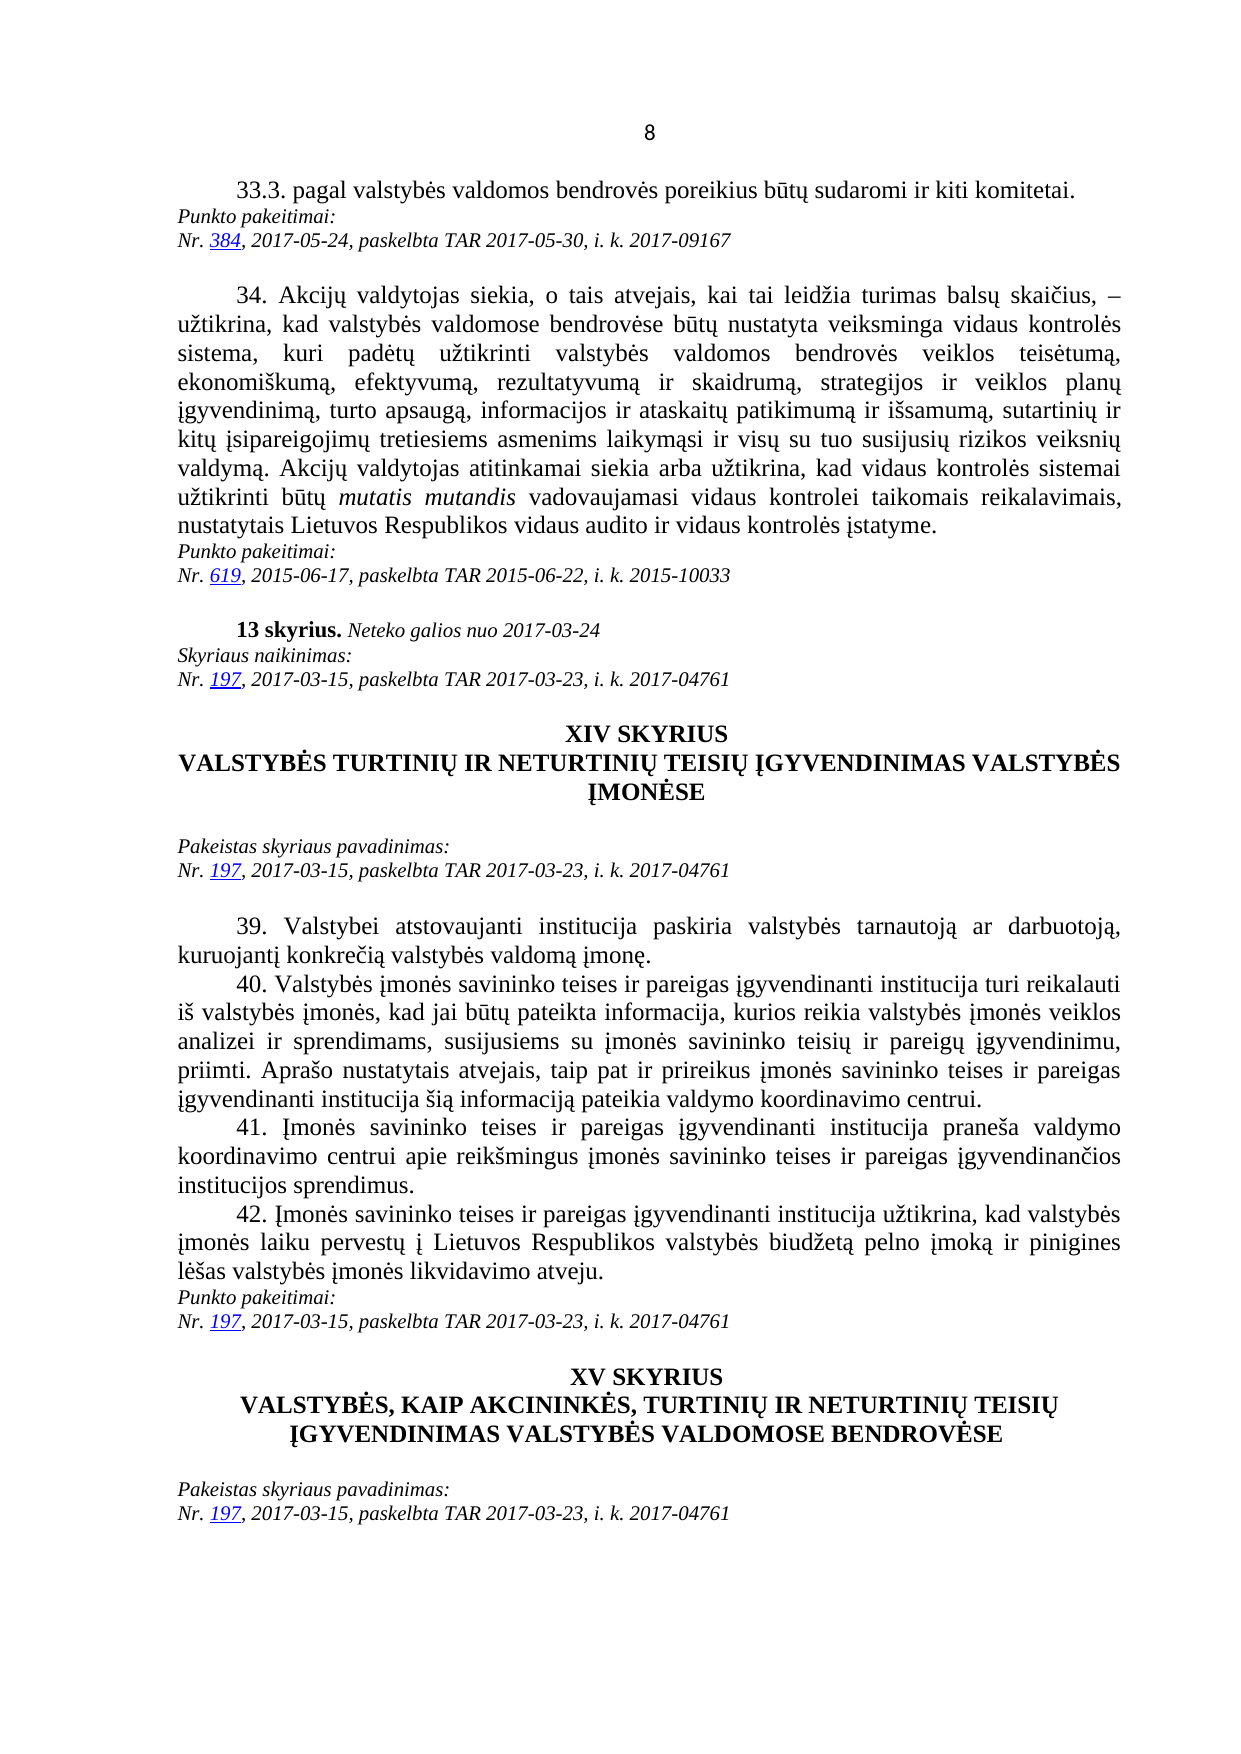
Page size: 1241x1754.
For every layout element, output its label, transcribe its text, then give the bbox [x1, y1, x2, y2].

text 41. Įmonės savininko teises ir pareigas įgyvendinanti institucija praneša valdymo koordinavimo centrui apie reikšmingus įmonės savininko teises ir pareigas įgyvendinančios institucijos sprendimus. [177, 1112, 1122, 1199]
text Pakeistas skyriaus pavadinimas: [177, 834, 1122, 858]
text Nr. 384, 2017-05-24, paskelbta TAR 2017-05-30, i. k. 2017-09167 [177, 228, 1122, 252]
text Punkto pakeitimai: [177, 539, 1122, 563]
text 33.3. pagal valstybės valdomos bendrovės poreikius būtų sudaromi ir kiti komitetai. [177, 175, 1122, 204]
text Nr. 197, 2017-03-15, paskelbta TAR 2017-03-23, i. k. 2017-04761 [177, 858, 1122, 882]
text XV SKYRIUS VALSTYBĖS, KAIP AKCININKĖS, TURTINIŲ IR NETURTINIŲ TEISIŲ ĮGYVENDINIMAS VALSTYBĖS VALDOMOSE BENDROVĖSE [177, 1362, 1122, 1448]
text Nr. 197, 2017-03-15, paskelbta TAR 2017-03-23, i. k. 2017-04761 [177, 667, 1122, 691]
text 42. Įmonės savininko teises ir pareigas įgyvendinanti institucija užtikrina, kad valstybės įmonės laiku pervestų į Lietuvos Respublikos valstybės biudžetą pelno įmoką ir pinigines lėšas valstybės įmonės likvidavimo atveju. [177, 1199, 1122, 1285]
text Pakeistas skyriaus pavadinimas: [177, 1477, 1122, 1501]
text Nr. 197, 2017-03-15, paskelbta TAR 2017-03-23, i. k. 2017-04761 [177, 1309, 1122, 1333]
text Punkto pakeitimai: [177, 1285, 1122, 1309]
text Nr. 619, 2015-06-17, paskelbta TAR 2015-06-22, i. k. 2015-10033 [177, 563, 1122, 587]
text XIV SKYRIUS VALSTYBĖS TURTINIŲ IR NETURTINIŲ TEISIŲ ĮGYVENDINIMAS VALSTYBĖS ĮMONĖSE [177, 719, 1122, 806]
text 34. Akcijų valdytojas siekia, o tais atvejais, kai tai leidžia turimas balsų skaičius, – užtikrina, kad valstybės valdomose bendrovėse būtų nustatyta veiksminga vidaus kontrolės sistema, kuri padėtų užtikrinti valstybės valdomos bendrovės veiklos teisėtumą, ekonomiškumą, efektyvumą, rezultatyvumą ir skaidrumą, strategijos ir veiklos planų įgyvendinimą, turto apsaugą, informacijos ir ataskaitų patikimumą ir išsamumą, sutartinių ir kitų įsipareigojimų tretiesiems asmenims laikymąsi ir visų su tuo susijusių rizikos veiksnių valdymą. Akcijų valdytojas atitinkamai siekia arba užtikrina, kad vidaus kontrolės sistemai užtikrinti būtų mutatis mutandis vadovaujamasi vidaus kontrolei taikomais reikalavimais, nustatytais Lietuvos Respublikos vidaus audito ir vidaus kontrolės įstatyme. [177, 281, 1122, 539]
text Punkto pakeitimai: [177, 204, 1122, 228]
text Skyriaus naikinimas: [177, 642, 1122, 667]
text 39. Valstybei atstovaujanti institucija paskiria valstybės tarnautoją ar darbuotoją, kuruojantį konkrečią valstybės valdomą įmonę. [177, 911, 1122, 969]
text 40. Valstybės įmonės savininko teises ir pareigas įgyvendinanti institucija turi reikalauti iš valstybės įmonės, kad jai būtų pateikta informacija, kurios reikia valstybės įmonės veiklos analizei ir sprendimams, susijusiems su įmonės savininko teisių ir pareigų įgyvendinimu, priimti. Aprašo nustatytais atvejais, taip pat ir prireikus įmonės savininko teises ir pareigas įgyvendinanti institucija šią informaciją pateikia valdymo koordinavimo centrui. [177, 969, 1122, 1112]
text 13 skyrius. Neteko galios nuo 2017-03-24 [177, 616, 1122, 642]
text Nr. 197, 2017-03-15, paskelbta TAR 2017-03-23, i. k. 2017-04761 [177, 1501, 1122, 1525]
